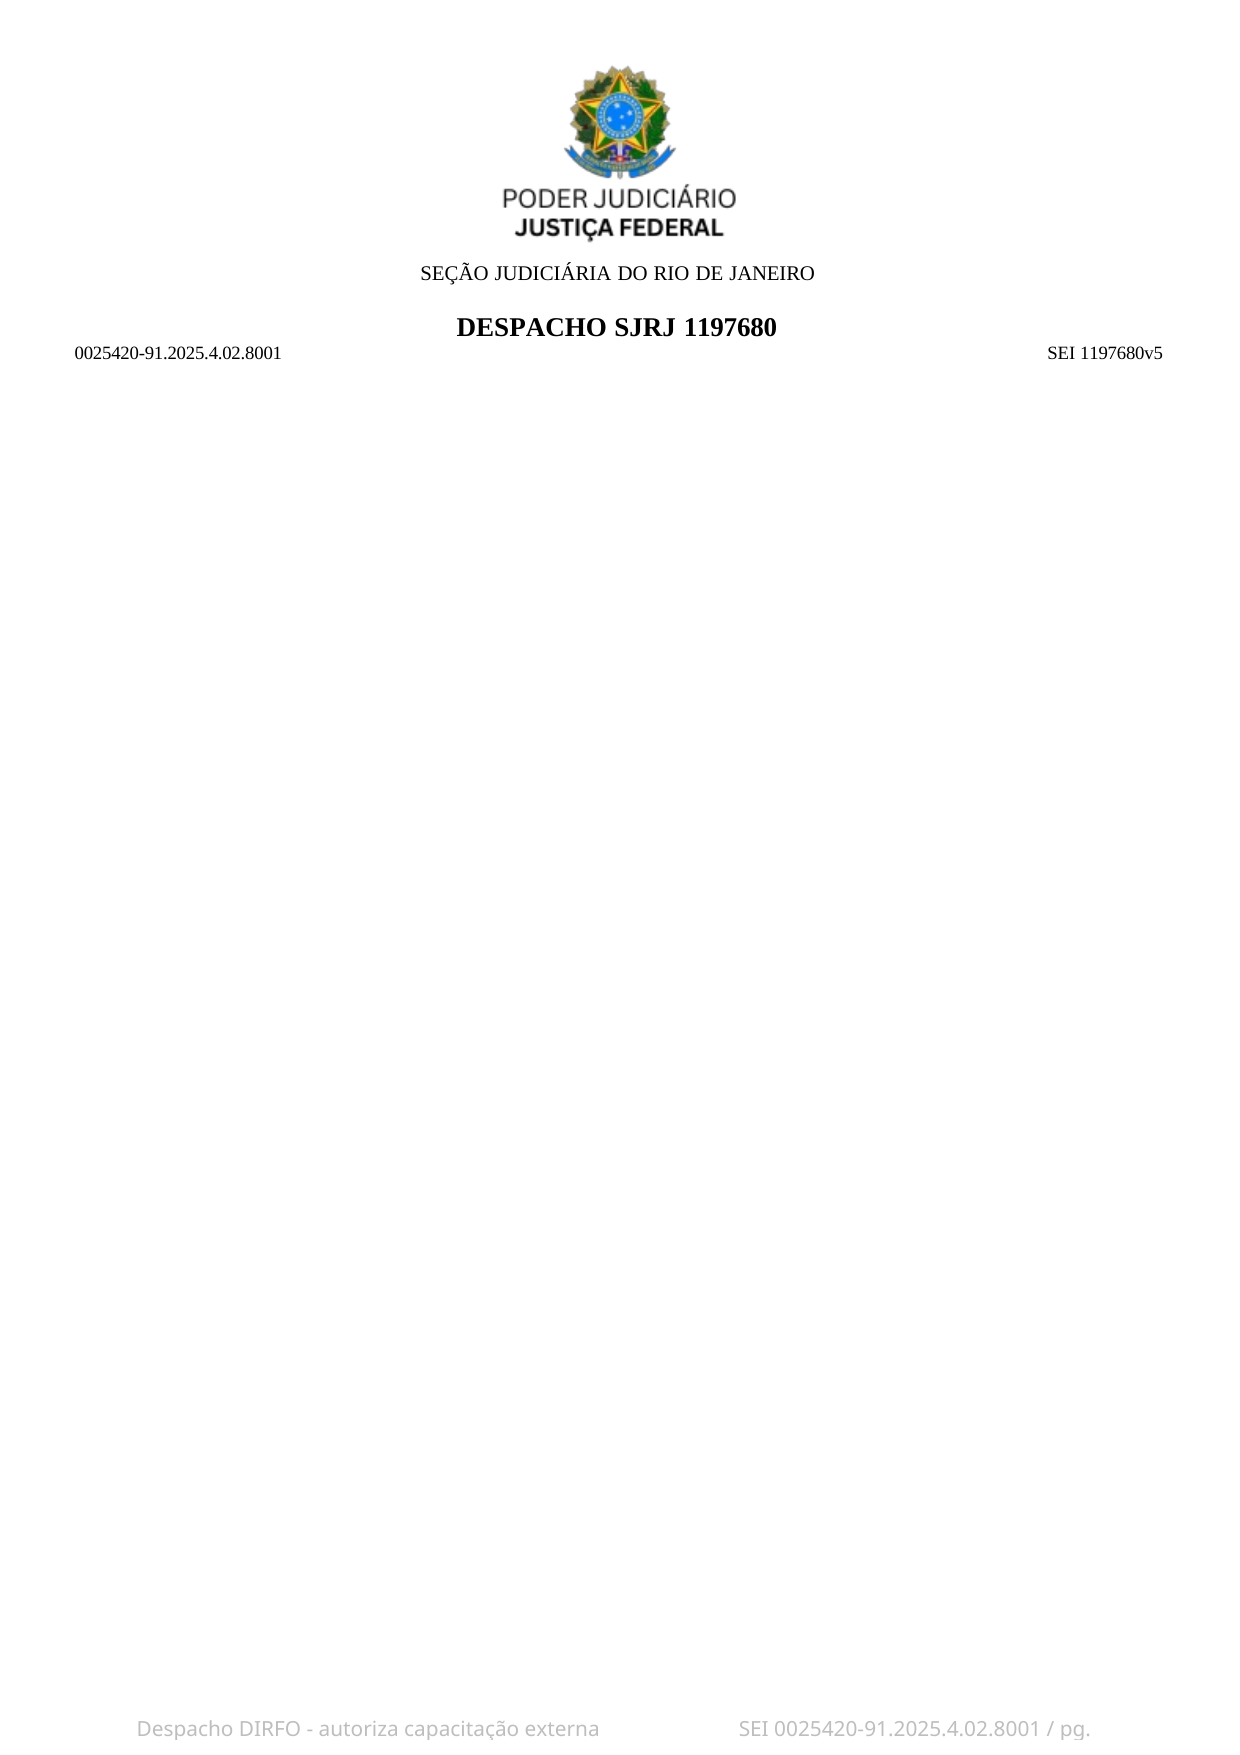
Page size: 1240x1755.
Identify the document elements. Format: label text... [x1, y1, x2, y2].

text 0025420-91.2025.4.02.8001 SEI 1197680v5 [74, 342, 1181, 363]
